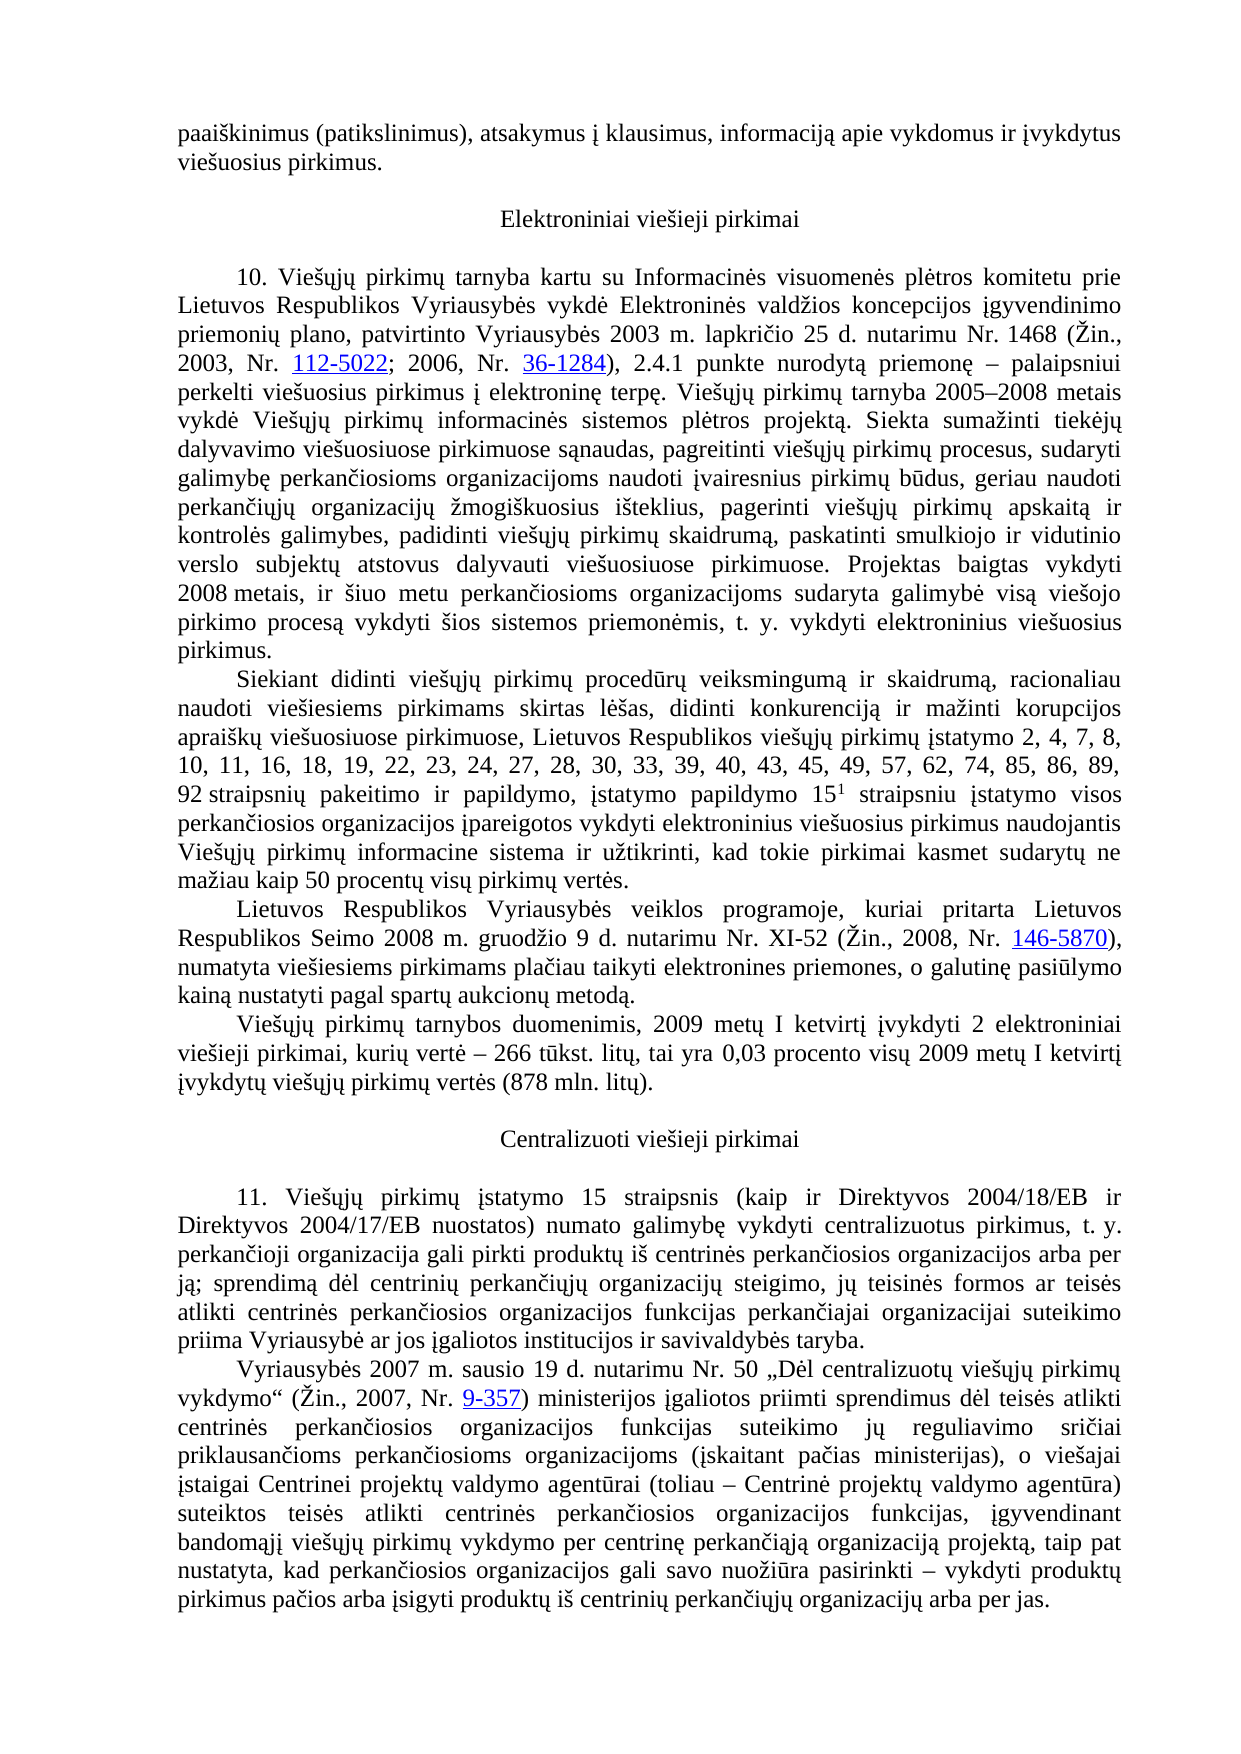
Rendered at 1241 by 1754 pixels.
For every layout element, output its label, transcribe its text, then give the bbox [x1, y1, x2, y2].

text Vyriausybės 2007 m. sausio 19 d. nutarimu Nr. 50 „Dėl centralizuotų viešųjų pirkimų vykdymo“ (Žin., 2007, Nr. 9-357) ministerijos įgaliotos priimti sprendimus dėl teisės atlikti centrinės perkančiosios organizacijos funkcijas suteikimo jų reguliavimo sričiai priklausančioms perkančiosioms organizacijoms (įskaitant pačias ministerijas), o viešajai įstaigai Centrinei projektų valdymo agentūrai (toliau – Centrinė projektų valdymo agentūra) suteiktos teisės atlikti centrinės perkančiosios organizacijos funkcijas, įgyvendinant bandomąjį viešųjų pirkimų vykdymo per centrinę perkančiąją organizaciją projektą, taip pat nustatyta, kad perkančiosios organizacijos gali savo nuožiūra pasirinkti – vykdyti produktų pirkimus pačios arba įsigyti produktų iš centrinių perkančiųjų organizacijų arba per jas. [177, 1354, 1122, 1613]
text 10. Viešųjų pirkimų tarnyba kartu su Informacinės visuomenės plėtros komitetu prie Lietuvos Respublikos Vyriausybės vykdė Elektroninės valdžios koncepcijos įgyvendinimo priemonių plano, patvirtinto Vyriausybės 2003 m. lapkričio 25 d. nutarimu Nr. 1468 (Žin., 2003, Nr. 112-5022; 2006, Nr. 36-1284), 2.4.1 punkte nurodytą priemonę – palaipsniui perkelti viešuosius pirkimus į elektroninę terpę. Viešųjų pirkimų tarnyba 2005–2008 metais vykdė Viešųjų pirkimų informacinės sistemos plėtros projektą. Siekta sumažinti tiekėjų dalyvavimo viešuosiuose pirkimuose sąnaudas, pagreitinti viešųjų pirkimų procesus, sudaryti galimybę perkančiosioms organizacijoms naudoti įvairesnius pirkimų būdus, geriau naudoti perkančiųjų organizacijų žmogiškuosius išteklius, pagerinti viešųjų pirkimų apskaitą ir kontrolės galimybes, padidinti viešųjų pirkimų skaidrumą, paskatinti smulkiojo ir vidutinio verslo subjektų atstovus dalyvauti viešuosiuose pirkimuose. Projektas baigtas vykdyti 2008 metais, ir šiuo metu perkančiosioms organizacijoms sudaryta galimybė visą viešojo pirkimo procesą vykdyti šios sistemos priemonėmis, t. y. vykdyti elektroninius viešuosius pirkimus. [177, 262, 1122, 664]
text Siekiant didinti viešųjų pirkimų procedūrų veiksmingumą ir skaidrumą, racionaliau naudoti viešiesiems pirkimams skirtas lėšas, didinti konkurenciją ir mažinti korupcijos apraiškų viešuosiuose pirkimuose, Lietuvos Respublikos viešųjų pirkimų įstatymo 2, 4, 7, 8, 10, 11, 16, 18, 19, 22, 23, 24, 27, 28, 30, 33, 39, 40, 43, 45, 49, 57, 62, 74, 85, 86, 89, 92 straipsnių pakeitimo ir papildymo, įstatymo papildymo 151 straipsniu įstatymo visos perkančiosios organizacijos įpareigotos vykdyti elektroninius viešuosius pirkimus naudojantis Viešųjų pirkimų informacine sistema ir užtikrinti, kad tokie pirkimai kasmet sudarytų ne mažiau kaip 50 procentų visų pirkimų vertės. [177, 664, 1122, 894]
text Viešųjų pirkimų tarnybos duomenimis, 2009 metų I ketvirtį įvykdyti 2 elektroniniai viešieji pirkimai, kurių vertė – 266 tūkst. litų, tai yra 0,03 procento visų 2009 metų I ketvirtį įvykdytų viešųjų pirkimų vertės (878 mln. litų). [177, 1009, 1122, 1096]
text Lietuvos Respublikos Vyriausybės veiklos programoje, kuriai pritarta Lietuvos Respublikos Seimo 2008 m. gruodžio 9 d. nutarimu Nr. XI-52 (Žin., 2008, Nr. 146-5870), numatyta viešiesiems pirkimams plačiau taikyti elektronines priemones, o galutinę pasiūlymo kainą nustatyti pagal spartų aukcionų metodą. [177, 894, 1122, 1009]
text Elektroniniai viešieji pirkimai [177, 204, 1122, 233]
text Centralizuoti viešieji pirkimai [177, 1124, 1122, 1153]
text 11. Viešųjų pirkimų įstatymo 15 straipsnis (kaip ir Direktyvos 2004/18/EB ir Direktyvos 2004/17/EB nuostatos) numato galimybę vykdyti centralizuotus pirkimus, t. y. perkančioji organizacija gali pirkti produktų iš centrinės perkančiosios organizacijos arba per ją; sprendimą dėl centrinių perkančiųjų organizacijų steigimo, jų teisinės formos ar teisės atlikti centrinės perkančiosios organizacijos funkcijas perkančiajai organizacijai suteikimo priima Vyriausybė ar jos įgaliotos institucijos ir savivaldybės taryba. [177, 1182, 1122, 1354]
text paaiškinimus (patikslinimus), atsakymus į klausimus, informaciją apie vykdomus ir įvykdytus viešuosius pirkimus. [177, 118, 1122, 176]
